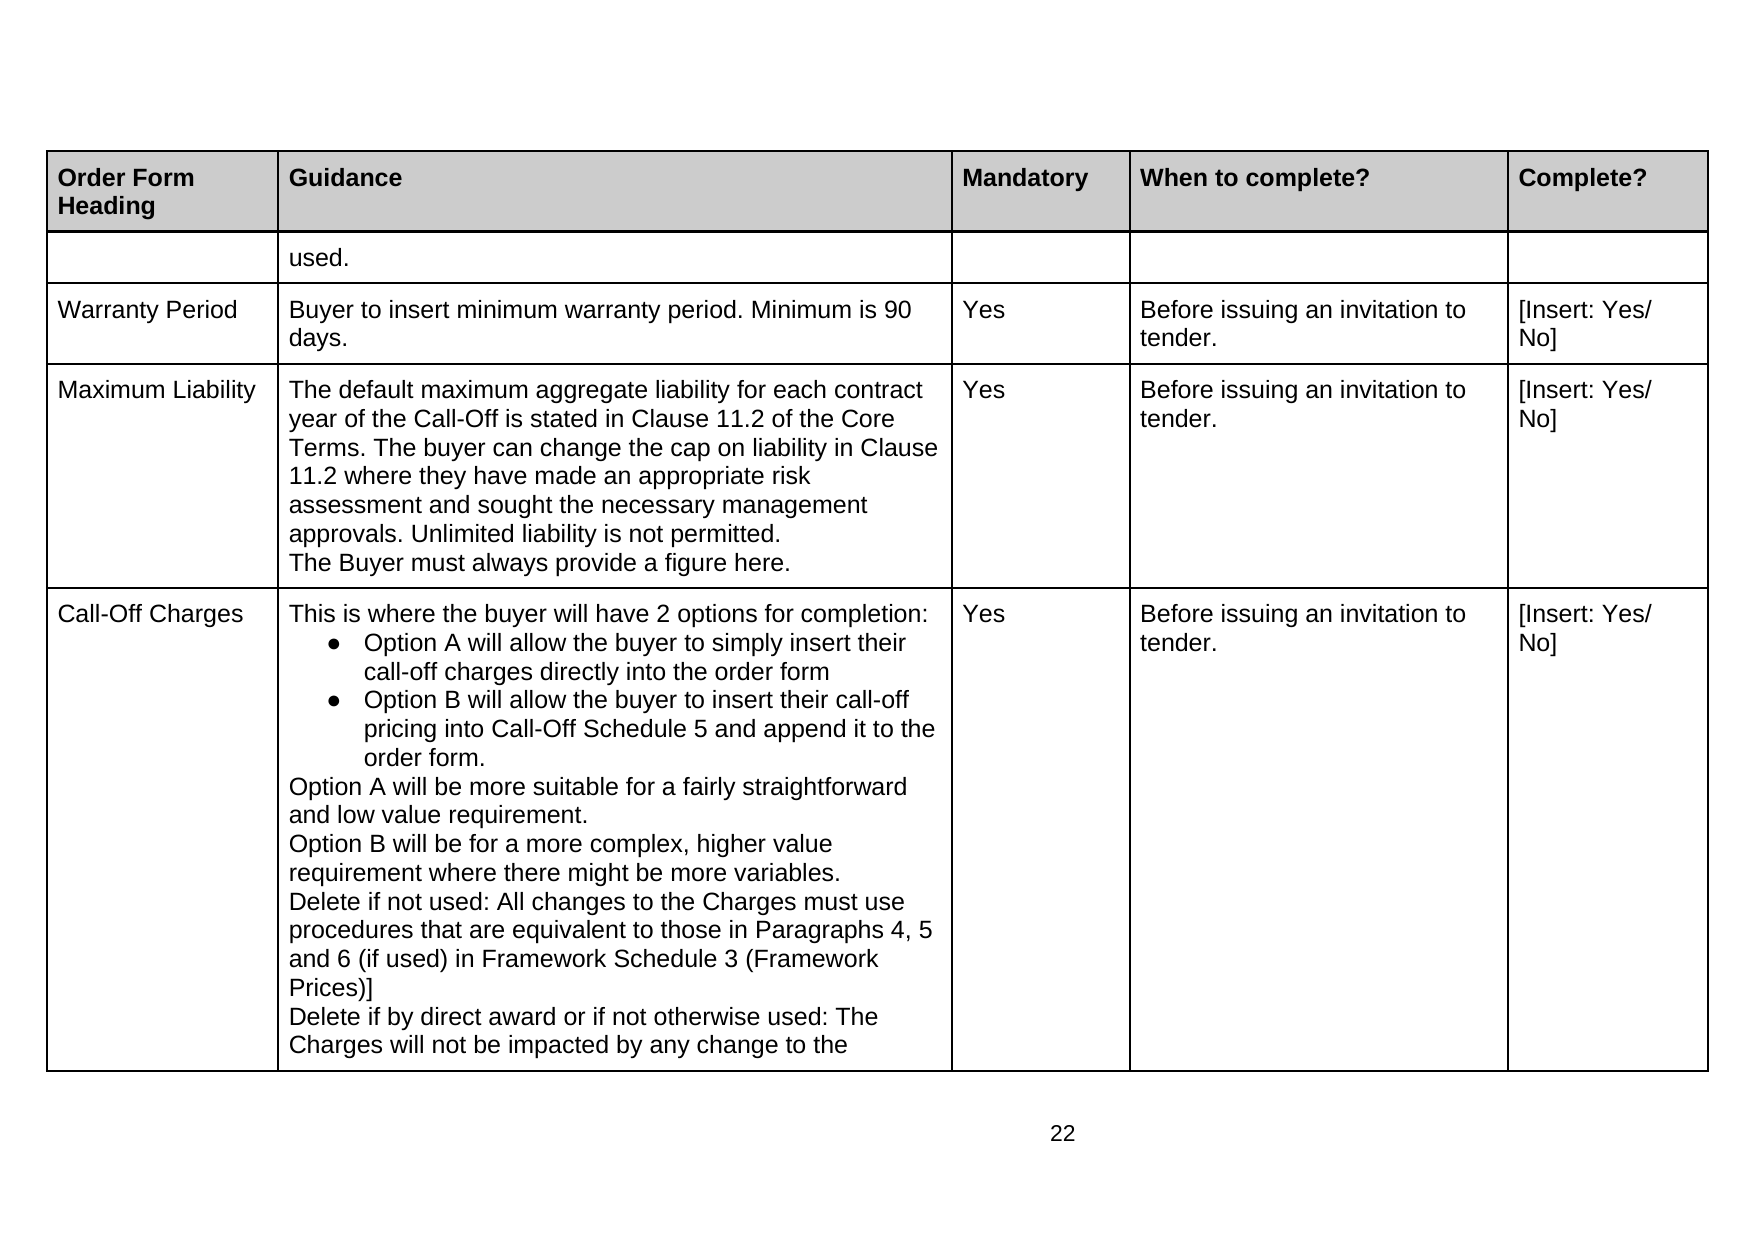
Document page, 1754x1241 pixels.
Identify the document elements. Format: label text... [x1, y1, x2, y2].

table_cell used. [279, 233, 951, 282]
table_header Order Form Heading [48, 152, 277, 230]
table_cell Maximum Liability [48, 365, 277, 587]
table_cell Yes [953, 589, 1129, 1069]
table_cell [Insert: Yes/ No] [1509, 284, 1707, 362]
table_cell Before issuing an invitation to tender. [1131, 284, 1507, 362]
table_header Guidance [279, 152, 951, 230]
table_cell The default maximum aggregate liability for each contract year of the Call-Off is stated in Clause 11.2 of the Core Terms. The buyer can change the cap on liability in Clause 11.2 where they have made an appropriate risk assessment and sought the necessary management approvals. Unlimited liability is not permitted. The Buyer must always provide a figure here. [279, 365, 951, 587]
table_cell Warranty Period [48, 284, 277, 362]
table_cell [1131, 233, 1507, 282]
table_cell Before issuing an invitation to tender. [1131, 365, 1507, 587]
table_cell [1509, 233, 1707, 282]
table_header When to complete? [1131, 152, 1507, 230]
table_header Complete? [1509, 152, 1707, 230]
table_cell Yes [953, 284, 1129, 362]
table_cell Before issuing an invitation to tender. [1131, 589, 1507, 1069]
table_header Mandatory [953, 152, 1129, 230]
table_cell [Insert: Yes/ No] [1509, 589, 1707, 1069]
table_cell Buyer to insert minimum warranty period. Minimum is 90 days. [279, 284, 951, 362]
table_cell Yes [953, 365, 1129, 587]
table_cell Call-Off Charges [48, 589, 277, 1069]
table_cell [48, 233, 277, 282]
table_cell [Insert: Yes/ No] [1509, 365, 1707, 587]
table_cell [953, 233, 1129, 282]
table_cell This is where the buyer will have 2 options for completion: Option A will allow the buyer to simply insert their call-off charges directly into the order form Option B will allow the buyer to insert their call-off pricing into Call-Off Schedule 5 and append it to the order form. Option A will be more suitable for a fairly straightforward and low value requirement. Option B will be for a more complex, higher value requirement where there might be more variables. Delete if not used: All changes to the Charges must use procedures that are equivalent to those in Paragraphs 4, 5 and 6 (if used) in Framework Schedule 3 (Framework Prices)] Delete if by direct award or if not otherwise used: The Charges will not be impacted by any change to the [279, 589, 951, 1069]
